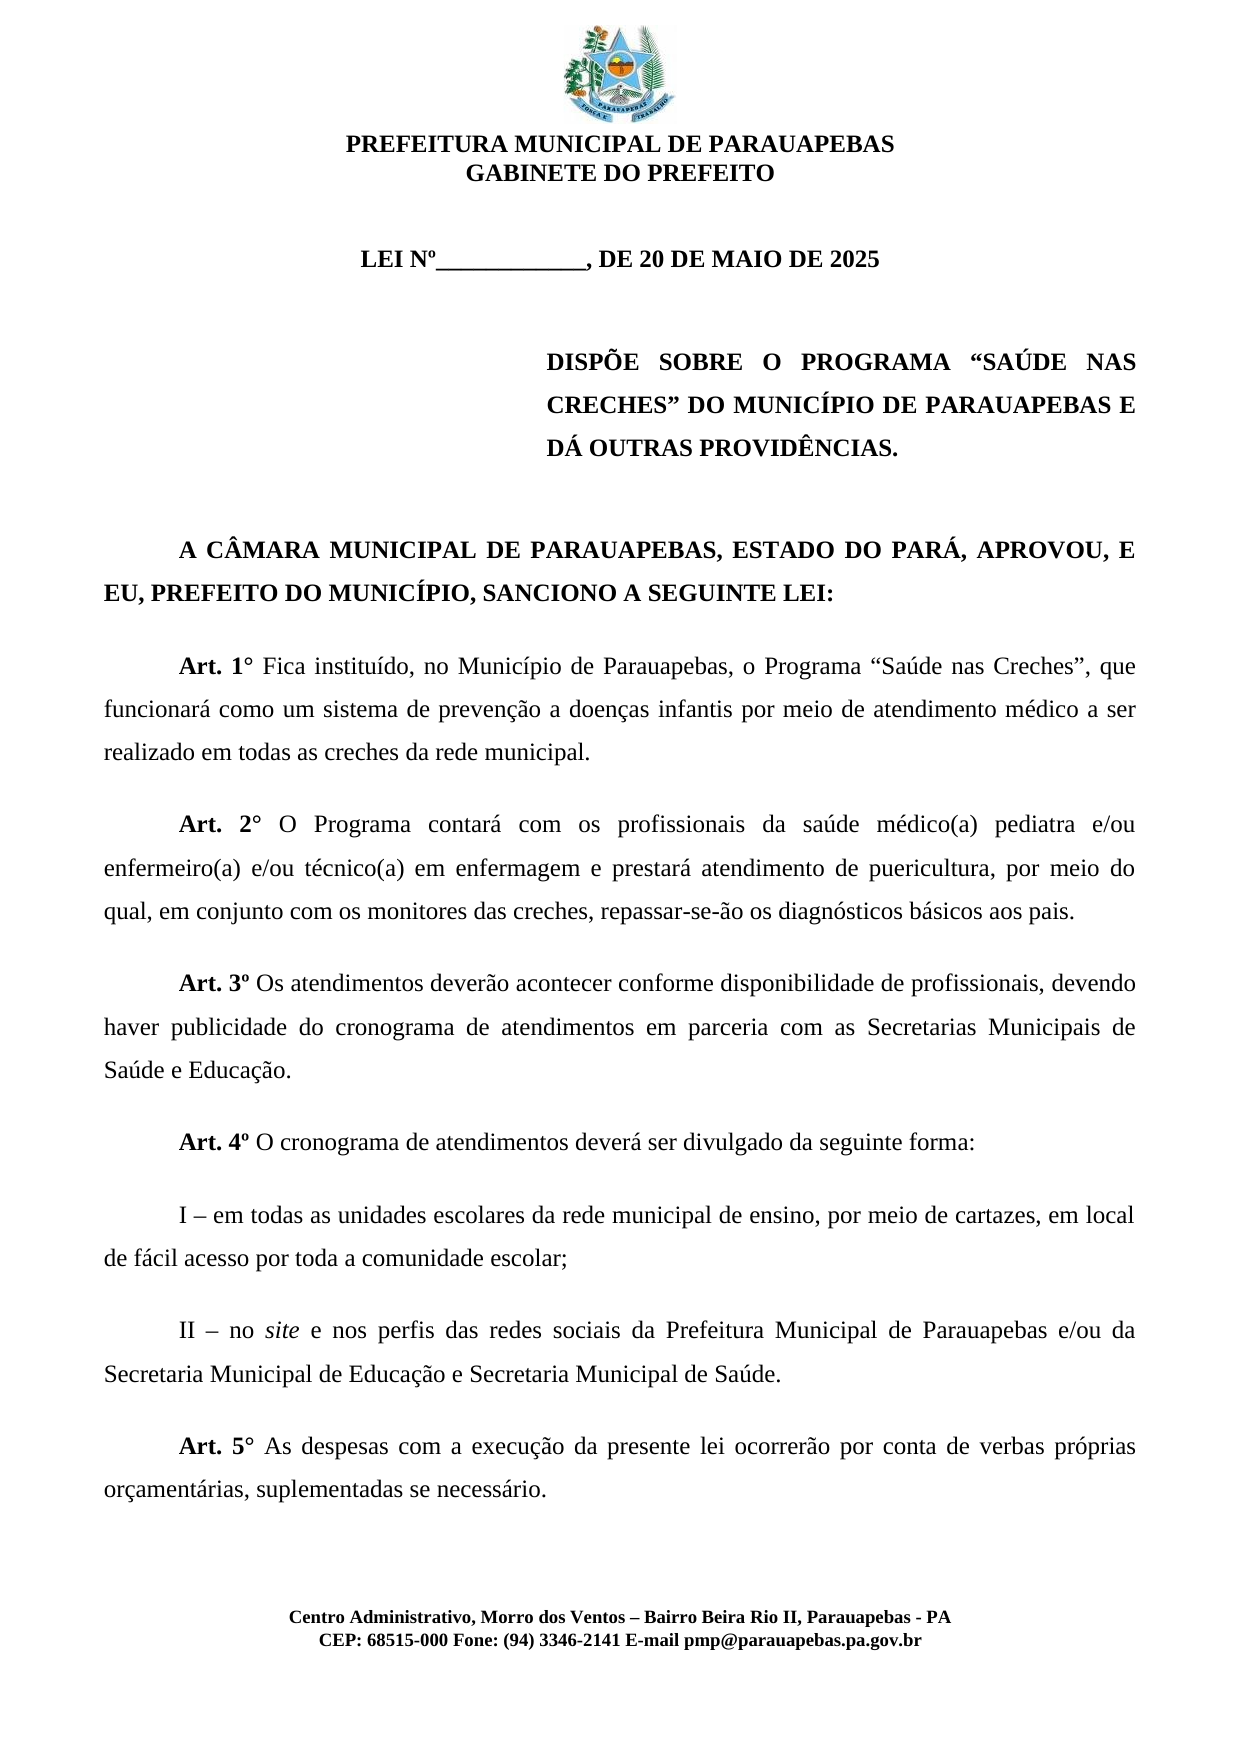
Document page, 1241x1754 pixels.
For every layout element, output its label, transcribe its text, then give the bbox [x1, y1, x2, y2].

text Art. 4º O cronograma de atendimentos deverá ser divulgado da seguinte forma: [103, 1127, 1137, 1156]
text Art. 3º Os atendimentos deverão acontecer conforme disponibilidade de profissionais, devendo haver publicidade do cronograma de atendimentos em parceria com as Secretarias Municipais de Saúde e Educação. [103, 968, 1137, 1083]
subtitle LEI Nº____________, DE 20 DE MAIO DE 2025 [103, 244, 1137, 273]
subtitle DISPÕE SOBRE O PROGRAMA “SAÚDE NAS CRECHES” DO MUNICÍPIO DE PARAUAPEBAS E DÁ OUTRAS PROVIDÊNCIAS. [546, 347, 1137, 462]
text I – em todas as unidades escolares da rede municipal de ensino, por meio de cartazes, em local de fácil acesso por toda a comunidade escolar; [103, 1200, 1137, 1272]
picture [563, 25, 677, 124]
text Art. 5° As despesas com a execução da presente lei ocorrerão por conta de verbas próprias orçamentárias, suplementadas se necessário. [103, 1431, 1137, 1503]
text Art. 2° O Programa contará com os profissionais da saúde médico(a) pediatra e/ou enfermeiro(a) e/ou técnico(a) em enfermagem e prestará atendimento de puericultura, por meio do qual, em conjunto com os monitores das creches, repassar-se-ão os diagnósticos básicos aos pais. [103, 809, 1137, 924]
subtitle A CÂMARA MUNICIPAL DE PARAUAPEBAS, ESTADO DO PARÁ, APROVOU, E EU, PREFEITO DO MUNICÍPIO, SANCIONO A SEGUINTE LEI: [103, 535, 1137, 607]
text II – no site e nos perfis das redes sociais da Prefeitura Municipal de Parauapebas e/ou da Secretaria Municipal de Educação e Secretaria Municipal de Saúde. [103, 1316, 1137, 1387]
